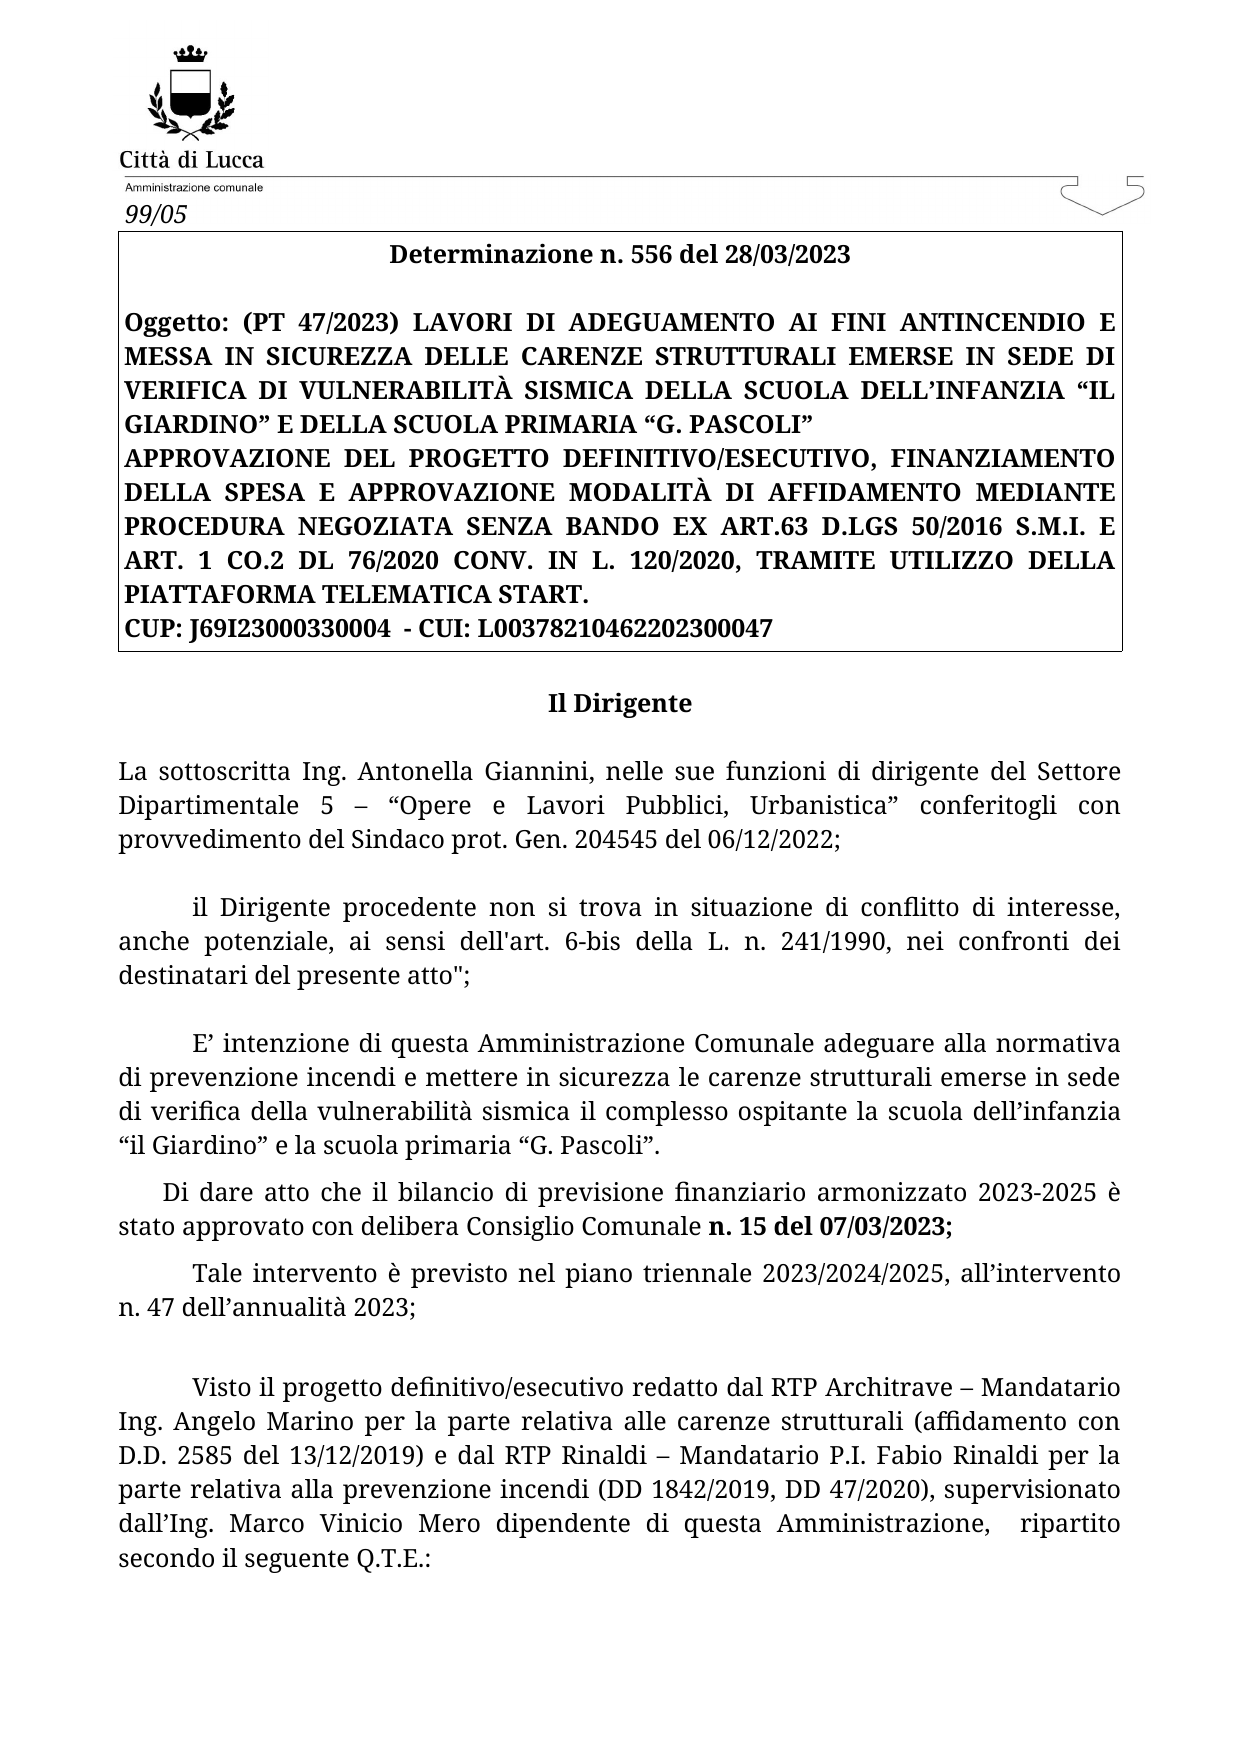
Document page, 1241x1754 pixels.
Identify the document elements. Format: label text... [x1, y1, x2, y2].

picture [120, 174, 1151, 224]
text il Dirigente procedente non si trova in situazione di conflitto di interesse, anche potenziale, ai sensi dell'art. 6-bis della L. n. 241/1990, nei confronti dei destinatari del presente atto"; [118, 889, 1122, 992]
text Tale intervento è previsto nel piano triennale 2023/2024/2025, all’intervento n. 47 dell’annualità 2023; [118, 1255, 1122, 1323]
text Di dare atto che il bilancio di previsione finanziario armonizzato 2023-2025 è stato approvato con delibera Consiglio Comunale n. 15 del 07/03/2023; [118, 1174, 1122, 1243]
text Visto il progetto definitivo/esecutivo redatto dal RTP Architrave – Mandatario Ing. Angelo Marino per la parte relativa alle carenze strutturali (affidamento con D.D. 2585 del 13/12/2019) e dal RTP Rinaldi – Mandatario P.I. Fabio Rinaldi per la parte relativa alla prevenzione incendi (DD 1842/2019, DD 47/2020), supervisionato dall’Ing. Marco Vinicio Mero dipendente di questa Amministrazione, ripartito secondo il seguente Q.T.E.: [118, 1370, 1122, 1574]
picture [112, 20, 269, 171]
table_header Determinazione n. 556 del 28/03/2023 Oggetto: (PT 47/2023) LAVORI DI ADEGUAMENTO AI FINI ANTINCENDIO E MESSA IN SICUREZZA DELLE CARENZE STRUTTURALI EMERSE IN SEDE DI VERIFICA DI VULNERABILITÀ SISMICA DELLA SCUOLA DELL’INFANZIA “IL GIARDINO” E DELLA SCUOLA PRIMARIA “G. PASCOLI” APPROVAZIONE DEL PROGETTO DEFINITIVO/ESECUTIVO, FINANZIAMENTO DELLA SPESA E APPROVAZIONE MODALITÀ DI AFFIDAMENTO MEDIANTE PROCEDURA NEGOZIATA SENZA BANDO EX ART.63 D.LGS 50/2016 S.M.I. E ART. 1 CO.2 DL 76/2020 CONV. IN L. 120/2020, TRAMITE UTILIZZO DELLA PIATTAFORMA TELEMATICA START. CUP: J69I23000330004 - CUI: L00378210462202300047 [119, 232, 1122, 651]
text Il Dirigente [118, 685, 1122, 719]
text La sottoscritta Ing. Antonella Giannini, nelle sue funzioni di dirigente del Settore Dipartimentale 5 – “Opere e Lavori Pubblici, Urbanistica” conferitogli con provvedimento del Sindaco prot. Gen. 204545 del 06/12/2022; [118, 753, 1122, 856]
text E’ intenzione di questa Amministrazione Comunale adeguare alla normativa di prevenzione incendi e mettere in sicurezza le carenze strutturali emerse in sede di verifica della vulnerabilità sismica il complesso ospitante la scuola dell’infanzia “il Giardino” e la scuola primaria “G. Pascoli”. [118, 1026, 1122, 1162]
text 99/05 [118, 196, 1122, 231]
